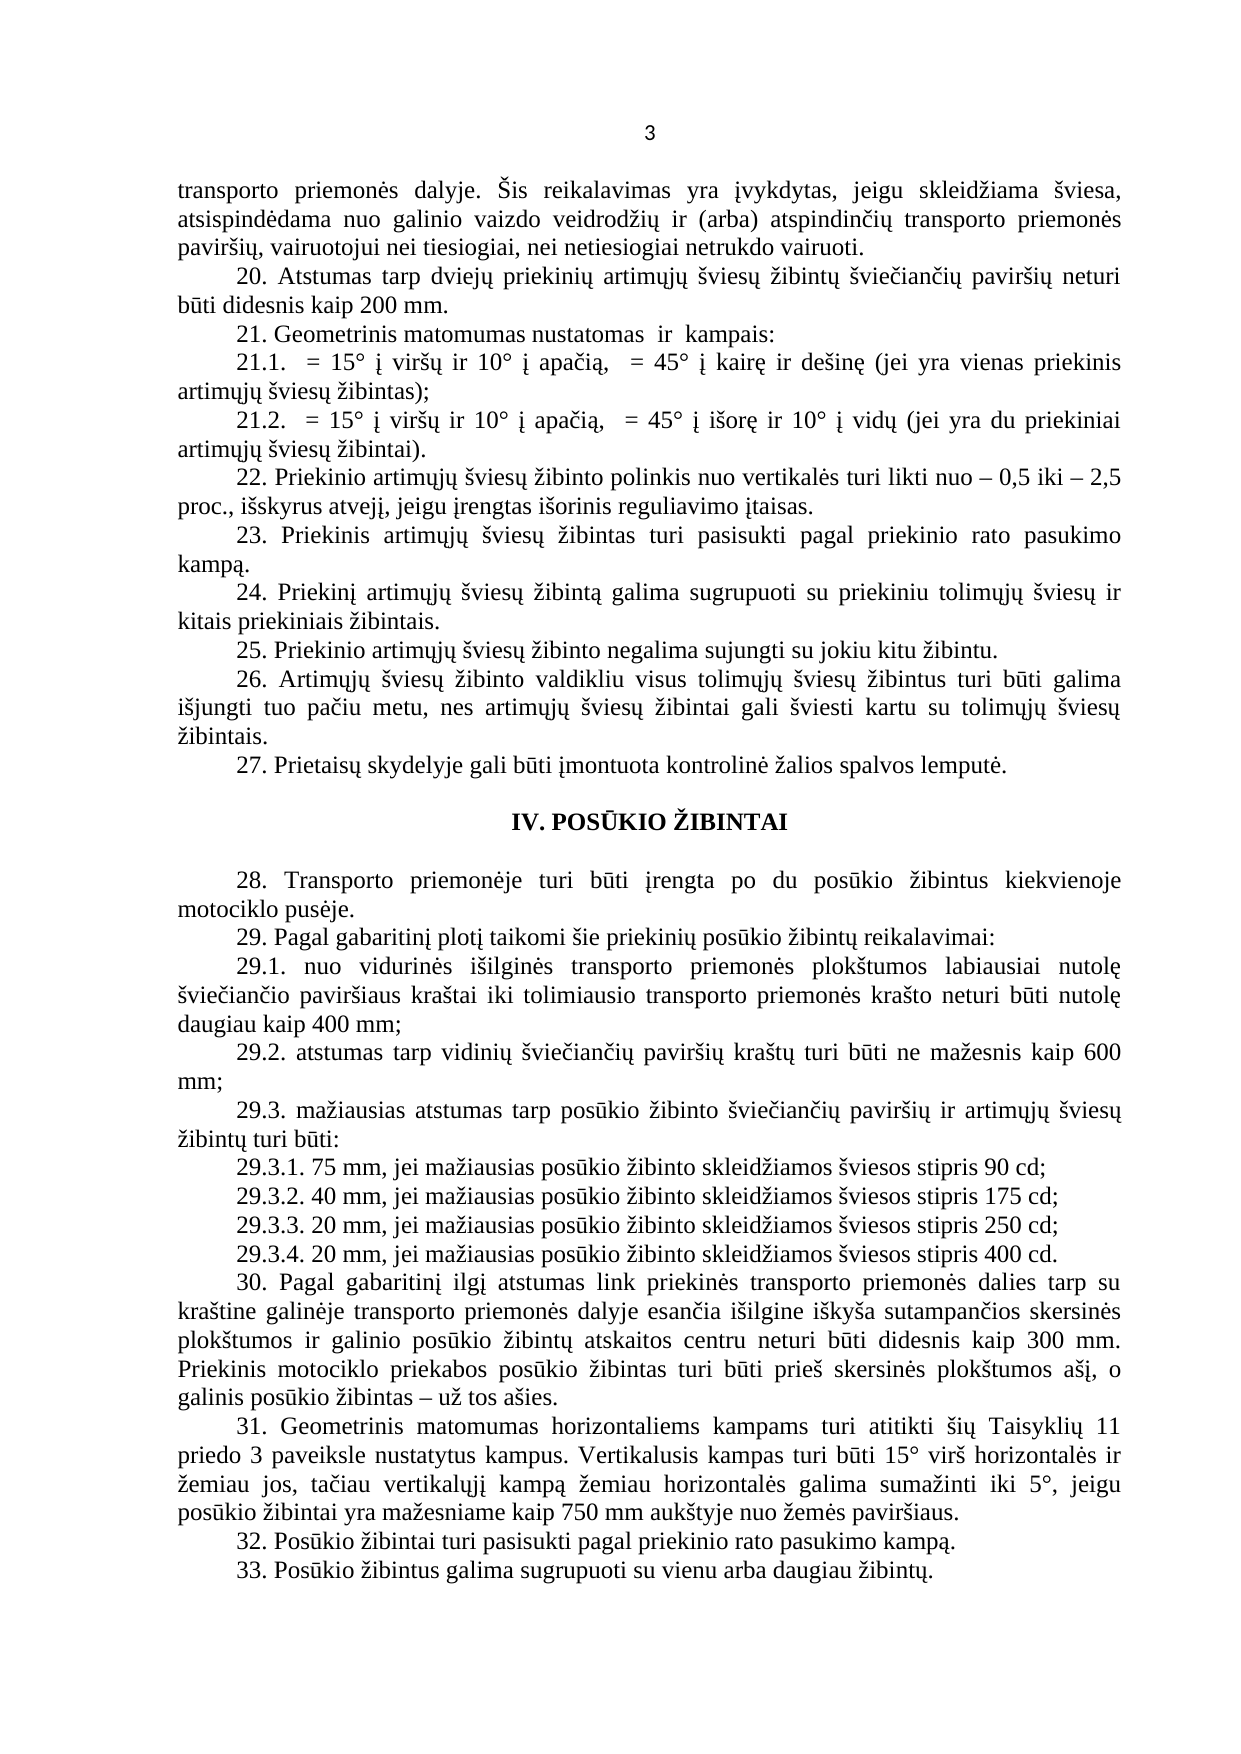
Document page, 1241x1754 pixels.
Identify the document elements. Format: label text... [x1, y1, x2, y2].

text 29.3. mažiausias atstumas tarp posūkio žibinto šviečiančių paviršių ir artimųjų šviesų žibintų turi būti: [177, 1095, 1122, 1152]
text 25. Priekinio artimųjų šviesų žibinto negalima sujungti su jokiu kitu žibintu. [177, 635, 1122, 664]
text 24. Priekinį artimųjų šviesų žibintą galima sugrupuoti su priekiniu tolimųjų šviesų ir kitais priekiniais žibintais. [177, 577, 1122, 635]
text 21.2. α = 15° į viršų ir 10° į apačią, β = 45° į išorę ir 10° į vidų (jei yra du priekiniai artimųjų šviesų žibintai). [177, 405, 1122, 462]
text 29.3.4. ≤20 mm, jei mažiausias posūkio žibinto skleidžiamos šviesos stipris 400 cd. [177, 1239, 1122, 1267]
text 21.1. α = 15° į viršų ir 10° į apačią, β = 45° į kairę ir dešinę (jei yra vienas priekinis artimųjų šviesų žibintas); [177, 347, 1122, 405]
text 29.2. atstumas tarp vidinių šviečiančių paviršių kraštų turi būti ne mažesnis kaip 600 mm; [177, 1037, 1122, 1095]
text 23. Priekinis artimųjų šviesų žibintas turi pasisukti pagal priekinio rato pasukimo kampą. [177, 520, 1122, 577]
text 22. Priekinio artimųjų šviesų žibinto polinkis nuo vertikalės turi likti nuo – 0,5 iki – 2,5 proc., išskyrus atvejį, jeigu įrengtas išorinis reguliavimo įtaisas. [177, 462, 1122, 520]
text 29.3.1. 75 mm, jei mažiausias posūkio žibinto skleidžiamos šviesos stipris 90 cd; [177, 1152, 1122, 1181]
text 31. Geometrinis matomumas horizontaliems kampams turi atitikti šių Taisyklių 11 priedo 3 paveiksle nustatytus kampus. Vertikalusis kampas turi būti 15° virš horizontalės ir žemiau jos, tačiau vertikalųjį kampą žemiau horizontalės galima sumažinti iki 5°, jeigu posūkio žibintai yra mažesniame kaip 750 mm aukštyje nuo žemės paviršiaus. [177, 1411, 1122, 1526]
text transporto priemonės dalyje. Šis reikalavimas yra įvykdytas, jeigu skleidžiama šviesa, atsispindėdama nuo galinio vaizdo veidrodžių ir (arba) atspindinčių transporto priemonės paviršių, vairuotojui nei tiesiogiai, nei netiesiogiai netrukdo vairuoti. [177, 175, 1122, 261]
text 27. Prietaisų skydelyje gali būti įmontuota kontrolinė žalios spalvos lemputė. [177, 750, 1122, 779]
text 33. Posūkio žibintus galima sugrupuoti su vienu arba daugiau žibintų. [177, 1555, 1122, 1584]
text 30. Pagal gabaritinį ilgį atstumas link priekinės transporto priemonės dalies tarp su kraštine galinėje transporto priemonės dalyje esančia išilgine iškyša sutampančios skersinės plokštumos ir galinio posūkio žibintų atskaitos centru neturi būti didesnis kaip 300 mm. Priekinis motociklo priekabos posūkio žibintas turi būti prieš skersinės plokštumos ašį, o galinis posūkio žibintas – už tos ašies. [177, 1267, 1122, 1411]
text 21. Geometrinis matomumas nustatomas α ir β kampais: [177, 319, 1122, 347]
text 32. Posūkio žibintai turi pasisukti pagal priekinio rato pasukimo kampą. [177, 1526, 1122, 1555]
text 26. Artimųjų šviesų žibinto valdikliu visus tolimųjų šviesų žibintus turi būti galima išjungti tuo pačiu metu, nes artimųjų šviesų žibintai gali šviesti kartu su tolimųjų šviesų žibintais. [177, 664, 1122, 750]
text 29.3.3. 20 mm, jei mažiausias posūkio žibinto skleidžiamos šviesos stipris 250 cd; [177, 1210, 1122, 1239]
text 29.3.2. 40 mm, jei mažiausias posūkio žibinto skleidžiamos šviesos stipris 175 cd; [177, 1181, 1122, 1210]
text 20. Atstumas tarp dviejų priekinių artimųjų šviesų žibintų šviečiančių paviršių neturi būti didesnis kaip 200 mm. [177, 261, 1122, 319]
text 29. Pagal gabaritinį plotį taikomi šie priekinių posūkio žibintų reikalavimai: [177, 922, 1122, 951]
text 28. Transporto priemonėje turi būti įrengta po du posūkio žibintus kiekvienoje motociklo pusėje. [177, 865, 1122, 922]
text 29.1. nuo vidurinės išilginės transporto priemonės plokštumos labiausiai nutolę šviečiančio paviršiaus kraštai iki tolimiausio transporto priemonės krašto neturi būti nutolę daugiau kaip 400 mm; [177, 951, 1122, 1037]
text IV. Posūkio žibintai [177, 807, 1122, 836]
